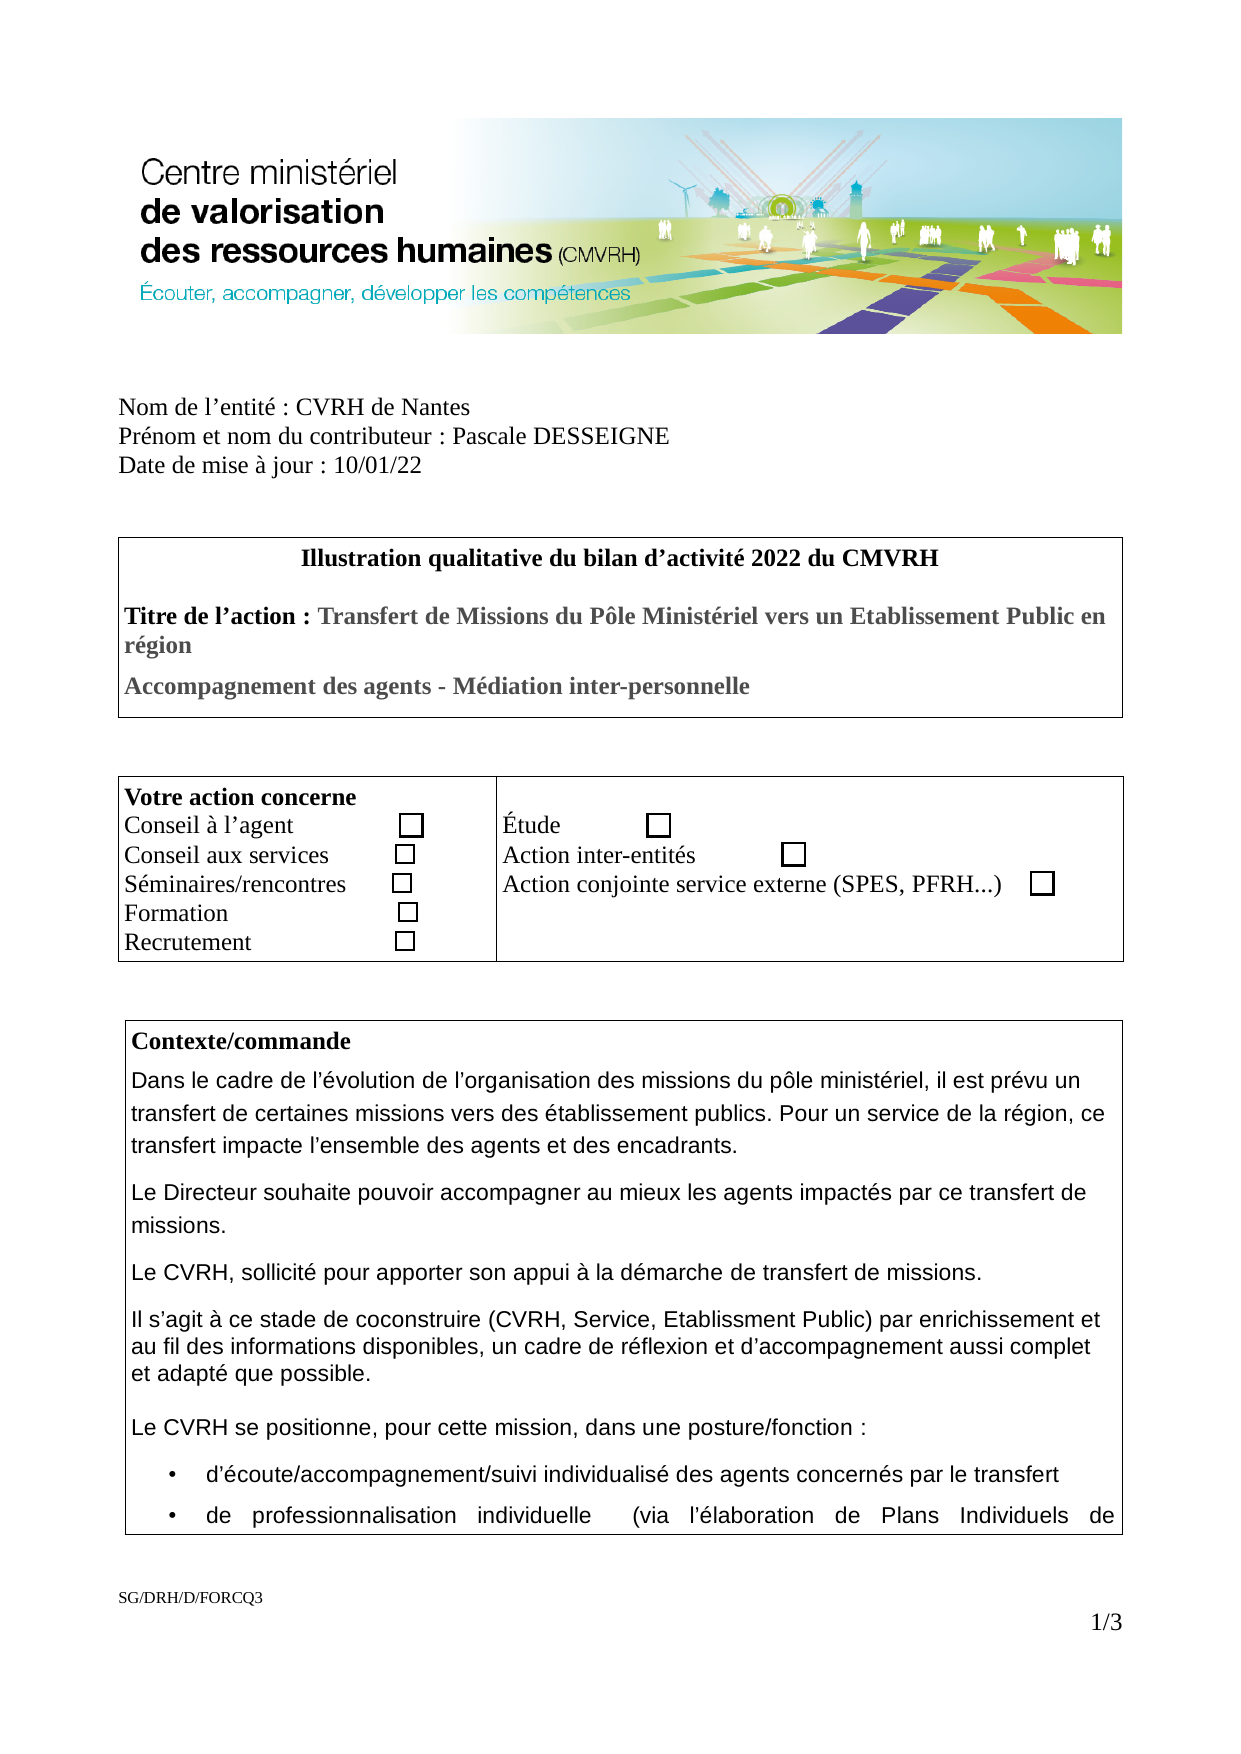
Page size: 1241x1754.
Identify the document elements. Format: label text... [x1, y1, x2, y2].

text Prénom et nom du contributeur : Pascale DESSEIGNE [118, 421, 1122, 450]
picture [118, 118, 1123, 334]
table_header Illustration qualitative du bilan d’activité 2022 du CMVRH Titre de l’action : Transfert de Missions du Pôle Ministériel vers un Etablissement Public en région Accompagnement des agents - Médiation inter-personnelle [119, 538, 1122, 717]
table_header Contexte/commande Dans le cadre de l’évolution de l’organisation des missions du pôle ministériel, il est prévu un transfert de certaines missions vers des établissement publics. Pour un service de la région, ce transfert impacte l’ensemble des agents et des encadrants. Le Directeur souhaite pouvoir accompagner au mieux les agents impactés par ce transfert de missions. Le CVRH, sollicité pour apporter son appui à la démarche de transfert de missions. Il s’agit à ce stade de coconstruire (CVRH, Service, Etablissment Public) par enrichissement et au fil des informations disponibles, un cadre de réflexion et d’accompagnement aussi complet et adapté que possible. Le CVRH se positionne, pour cette mission, dans une posture/fonction : d’écoute/accompagnement/suivi individualisé des agents concernés par le transfert de professionnalisation individuelle (via l’élaboration de Plans Individuels de [126, 1021, 1122, 1534]
text Date de mise à jour : 10/01/22 [118, 450, 1122, 479]
table_header Votre action concerne Conseil à l’agent Conseil aux services Séminaires/rencontres Formation Recrutement [119, 777, 496, 961]
text Nom de l’entité : CVRH de Nantes [118, 392, 1122, 421]
table_header Étude Action inter-entités Action conjointe service externe (SPES, PFRH...) [497, 777, 1123, 961]
